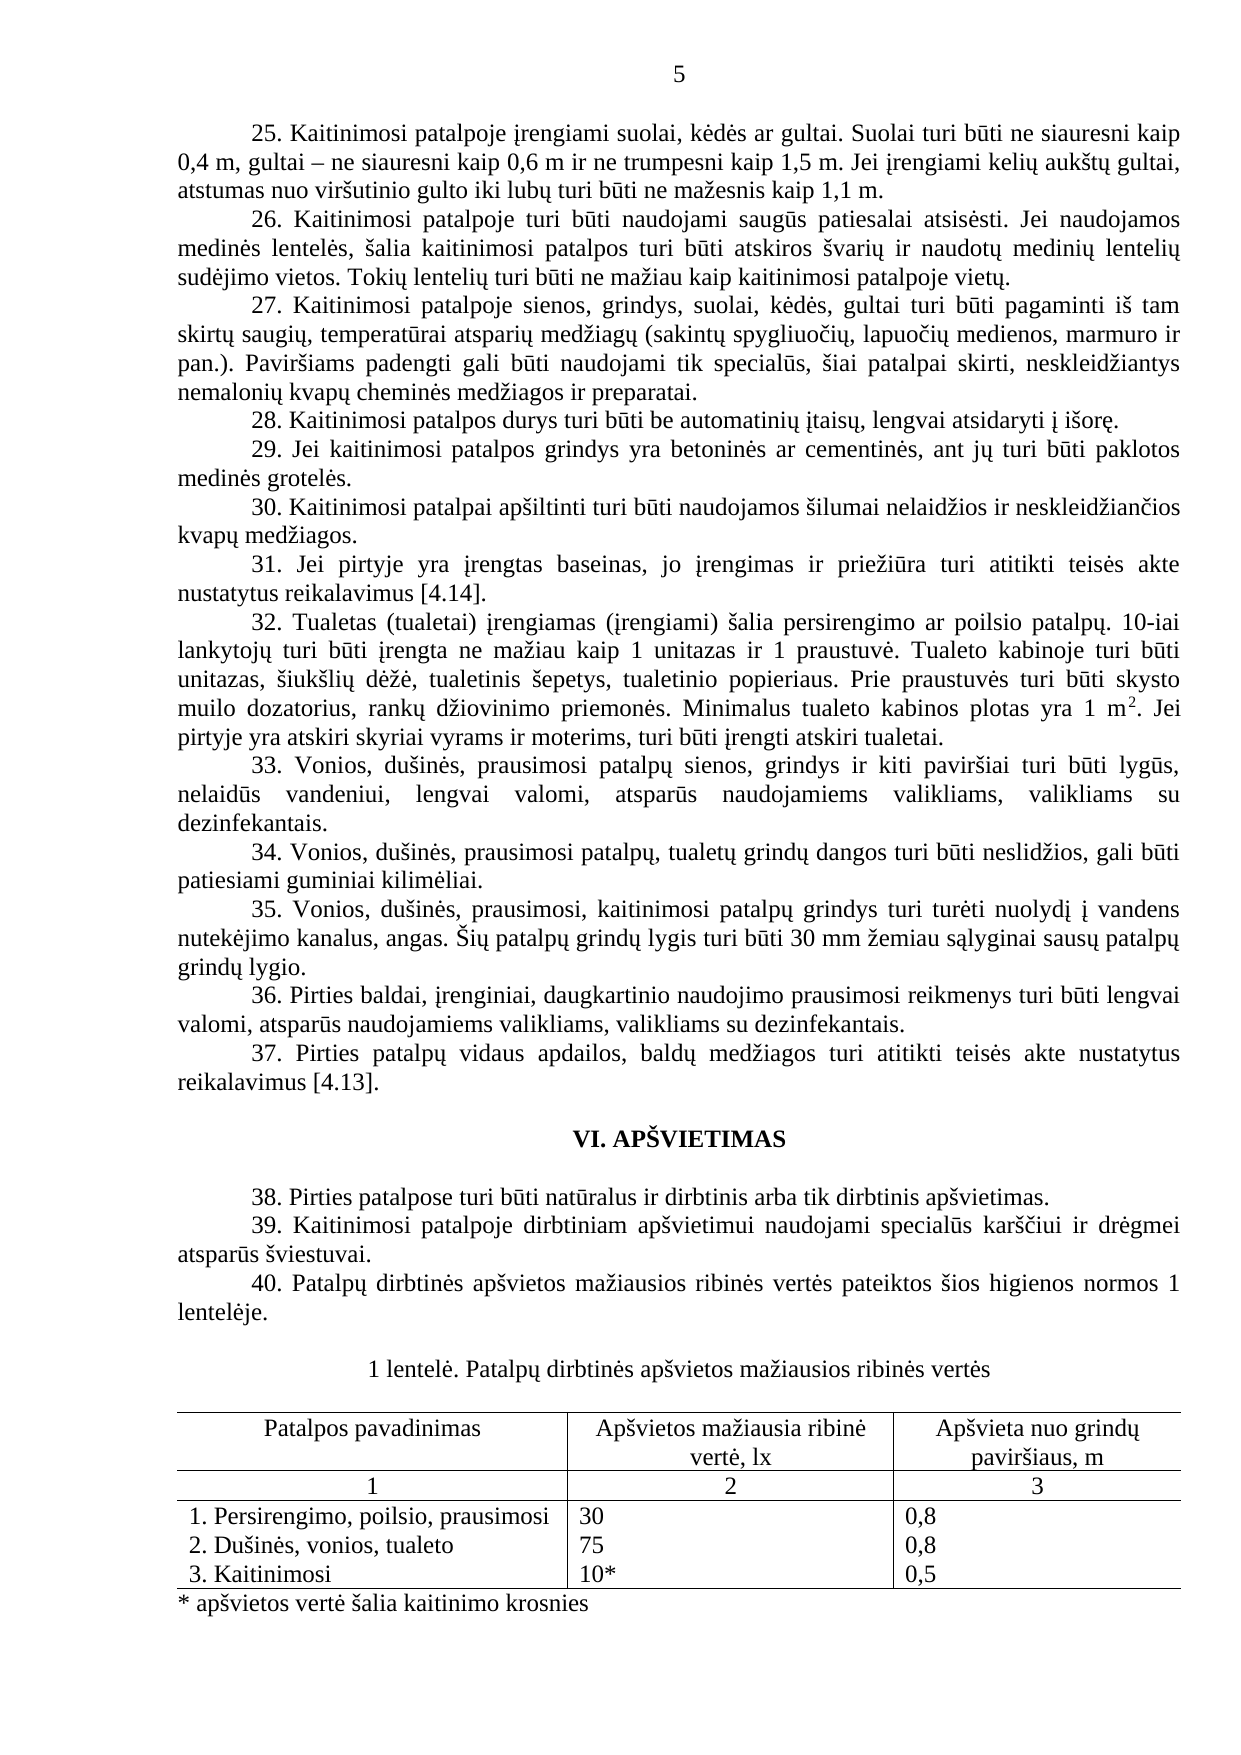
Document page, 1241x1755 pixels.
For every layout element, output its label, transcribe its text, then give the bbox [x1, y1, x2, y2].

text 27. Kaitinimosi patalpoje sienos, grindys, suolai, kėdės, gultai turi būti pagaminti iš tam skirtų saugių, temperatūrai atsparių medžiagų (sakintų spygliuočių, lapuočių medienos, marmuro ir pan.). Paviršiams padengti gali būti naudojami tik specialūs, šiai patalpai skirti, neskleidžiantys nemalonių kvapų cheminės medžiagos ir preparatai. [177, 291, 1181, 406]
table_cell 75 [568, 1530, 893, 1559]
table_cell 2. Dušinės, vonios, tualeto [177, 1530, 567, 1559]
table_cell 0,8 [894, 1501, 1181, 1530]
text * apšvietos vertė šalia kaitinimo krosnies [177, 1589, 1181, 1617]
text 25. Kaitinimosi patalpoje įrengiami suolai, kėdės ar gultai. Suolai turi būti ne siauresni kaip 0,4 m, gultai – ne siauresni kaip 0,6 m ir ne trumpesni kaip 1,5 m. Jei įrengiami kelių aukštų gultai, atstumas nuo viršutinio gulto iki lubų turi būti ne mažesnis kaip 1,1 m. [177, 118, 1181, 204]
text 1 lentelė. Patalpų dirbtinės apšvietos mažiausios ribinės vertės [177, 1354, 1181, 1383]
table_cell 3 [894, 1471, 1181, 1500]
table_cell 0,5 [894, 1559, 1181, 1587]
text 33. Vonios, dušinės, prausimosi patalpų sienos, grindys ir kiti paviršiai turi būti lygūs, nelaidūs vandeniui, lengvai valomi, atsparūs naudojamiems valikliams, valikliams su dezinfekantais. [177, 751, 1181, 837]
table_cell 1 [177, 1471, 567, 1500]
table_cell 0,8 [894, 1530, 1181, 1559]
text 34. Vonios, dušinės, prausimosi patalpų, tualetų grindų dangos turi būti neslidžios, gali būti patiesiami guminiai kilimėliai. [177, 837, 1181, 894]
text 32. Tualetas (tualetai) įrengiamas (įrengiami) šalia persirengimo ar poilsio patalpų. 10-iai lankytojų turi būti įrengta ne mažiau kaip 1 unitazas ir 1 praustuvė. Tualeto kabinoje turi būti unitazas, šiukšlių dėžė, tualetinis šepetys, tualetinio popieriaus. Prie praustuvės turi būti skysto muilo dozatorius, rankų džiovinimo priemonės. Minimalus tualeto kabinos plotas yra 1 m2. Jei pirtyje yra atskiri skyriai vyrams ir moterims, turi būti įrengti atskiri tualetai. [177, 607, 1181, 751]
text VI. Apšvietimas [177, 1124, 1181, 1153]
text 28. Kaitinimosi patalpos durys turi būti be automatinių įtaisų, lengvai atsidaryti į išorę. [177, 406, 1181, 434]
text 26. Kaitinimosi patalpoje turi būti naudojami saugūs patiesalai atsisėsti. Jei naudojamos medinės lentelės, šalia kaitinimosi patalpos turi būti atskiros švarių ir naudotų medinių lentelių sudėjimo vietos. Tokių lentelių turi būti ne mažiau kaip kaitinimosi patalpoje vietų. [177, 204, 1181, 291]
text 31. Jei pirtyje yra įrengtas baseinas, jo įrengimas ir priežiūra turi atitikti teisės akte nustatytus reikalavimus [4.14]. [177, 549, 1181, 607]
table_header Apšvieta nuo grindų paviršiaus, m [894, 1413, 1181, 1470]
text 29. Jei kaitinimosi patalpos grindys yra betoninės ar cementinės, ant jų turi būti paklotos medinės grotelės. [177, 434, 1181, 492]
text 37. Pirties patalpų vidaus apdailos, baldų medžiagos turi atitikti teisės akte nustatytus reikalavimus [4.13]. [177, 1038, 1181, 1096]
text 39. Kaitinimosi patalpoje dirbtiniam apšvietimui naudojami specialūs karščiui ir drėgmei atsparūs šviestuvai. [177, 1211, 1181, 1268]
text 30. Kaitinimosi patalpai apšiltinti turi būti naudojamos šilumai nelaidžios ir neskleidžiančios kvapų medžiagos. [177, 492, 1181, 549]
text 38. Pirties patalpose turi būti natūralus ir dirbtinis arba tik dirbtinis apšvietimas. [177, 1182, 1181, 1211]
text 36. Pirties baldai, įrenginiai, daugkartinio naudojimo prausimosi reikmenys turi būti lengvai valomi, atsparūs naudojamiems valikliams, valikliams su dezinfekantais. [177, 981, 1181, 1038]
table_header Apšvietos mažiausia ribinė vertė, lx [568, 1413, 893, 1470]
table_cell 10* [568, 1559, 893, 1587]
table_cell 2 [568, 1471, 893, 1500]
text 40. Patalpų dirbtinės apšvietos mažiausios ribinės vertės pateiktos šios higienos normos 1 lentelėje. [177, 1268, 1181, 1326]
text 35. Vonios, dušinės, prausimosi, kaitinimosi patalpų grindys turi turėti nuolydį į vandens nutekėjimo kanalus, angas. Šių patalpų grindų lygis turi būti 30 mm žemiau sąlyginai sausų patalpų grindų lygio. [177, 894, 1181, 981]
table_cell 3. Kaitinimosi [177, 1559, 567, 1587]
table_cell 30 [568, 1501, 893, 1530]
table_header Patalpos pavadinimas [177, 1413, 567, 1470]
table_cell 1. Persirengimo, poilsio, prausimosi [177, 1501, 567, 1530]
